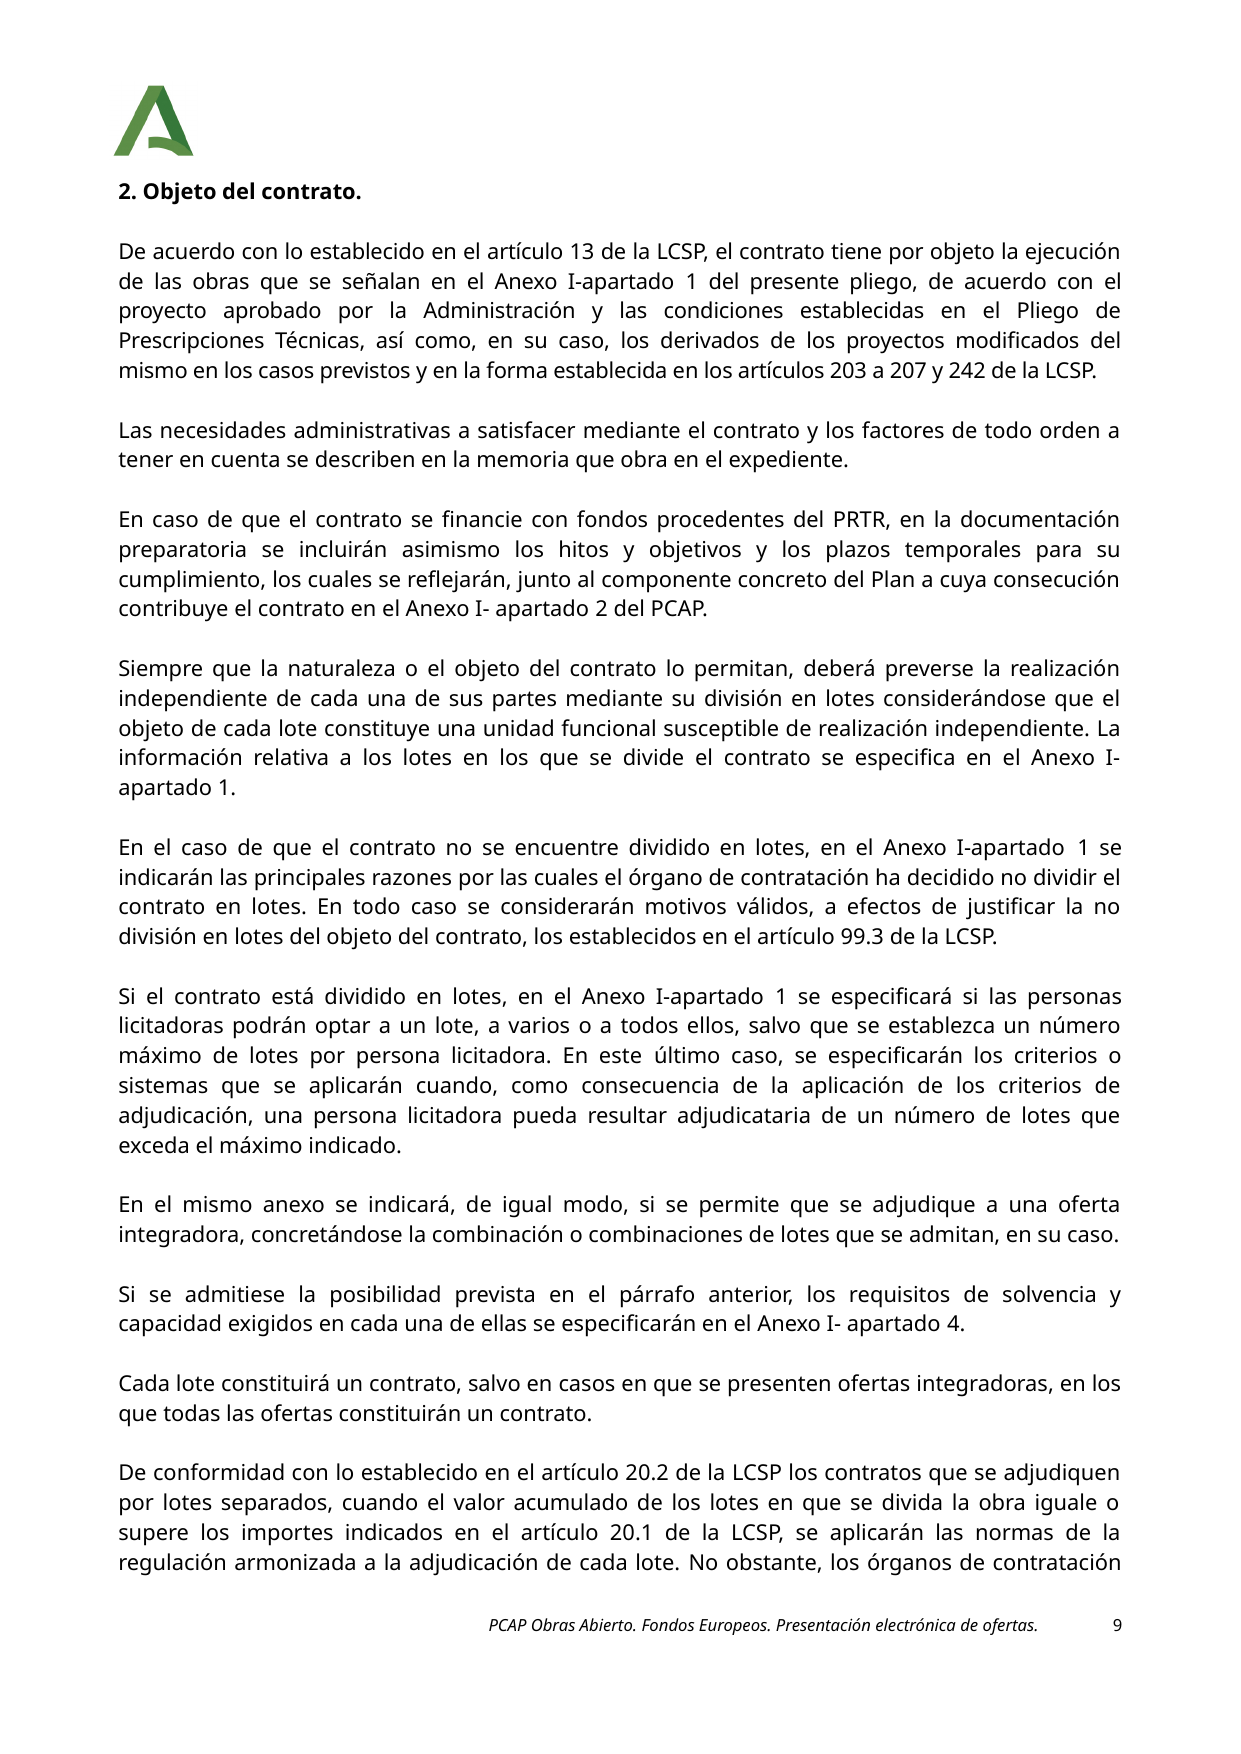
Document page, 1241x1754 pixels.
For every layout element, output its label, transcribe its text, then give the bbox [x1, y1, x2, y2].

text En caso de que el contrato se financie con fondos procedentes del PRTR, en la documentación preparatoria se incluirán asimismo los hitos y objetivos y los plazos temporales para su cumplimiento, los cuales se reflejarán, junto al componente concreto del Plan a cuya consecución contribuye el contrato en el Anexo I- apartado 2 del PCAP. [118, 504, 1122, 623]
text Siempre que la naturaleza o el objeto del contrato lo permitan, deberá preverse la realización independiente de cada una de sus partes mediante su división en lotes considerándose que el objeto de cada lote constituye una unidad funcional susceptible de realización independiente. La información relativa a los lotes en los que se divide el contrato se especifica en el Anexo I-apartado 1. [118, 653, 1122, 802]
text Las necesidades administrativas a satisfacer mediante el contrato y los factores de todo orden a tener en cuenta se describen en la memoria que obra en el expediente. [118, 415, 1122, 474]
text Si se admitiese la posibilidad prevista en el párrafo anterior, los requisitos de solvencia y capacidad exigidos en cada una de ellas se especificarán en el Anexo I- apartado 4. [118, 1279, 1122, 1338]
text En el caso de que el contrato no se encuentre dividido en lotes, en el Anexo I-apartado 1 se indicarán las principales razones por las cuales el órgano de contratación ha decidido no dividir el contrato en lotes. En todo caso se considerarán motivos válidos, a efectos de justificar la no división en lotes del objeto del contrato, los establecidos en el artículo 99.3 de la LCSP. [118, 832, 1122, 951]
text Cada lote constituirá un contrato, salvo en casos en que se presenten ofertas integradoras, en los que todas las ofertas constituirán un contrato. [118, 1368, 1122, 1428]
text De conformidad con lo establecido en el artículo 20.2 de la LCSP los contratos que se adjudiquen por lotes separados, cuando el valor acumulado de los lotes en que se divida la obra iguale o supere los importes indicados en el artículo 20.1 de la LCSP, se aplicarán las normas de la regulación armonizada a la adjudicación de cada lote. No obstante, los órganos de contratación [118, 1457, 1122, 1577]
text En el mismo anexo se indicará, de igual modo, si se permite que se adjudique a una oferta integradora, concretándose la combinación o combinaciones de lotes que se admitan, en su caso. [118, 1189, 1122, 1249]
picture [109, 81, 198, 160]
text De acuerdo con lo establecido en el artículo 13 de la LCSP, el contrato tiene por objeto la ejecución de las obras que se señalan en el Anexo I-apartado 1 del presente pliego, de acuerdo con el proyecto aprobado por la Administración y las condiciones establecidas en el Pliego de Prescripciones Técnicas, así como, en su caso, los derivados de los proyectos modificados del mismo en los casos previstos y en la forma establecida en los artículos 203 a 207 y 242 de la LCSP. [118, 236, 1122, 385]
text Si el contrato está dividido en lotes, en el Anexo I-apartado 1 se especificará si las personas licitadoras podrán optar a un lote, a varios o a todos ellos, salvo que se establezca un número máximo de lotes por persona licitadora. En este último caso, se especificarán los criterios o sistemas que se aplicarán cuando, como consecuencia de la aplicación de los criterios de adjudicación, una persona licitadora pueda resultar adjudicataria de un número de lotes que exceda el máximo indicado. [118, 981, 1122, 1159]
subtitle 2. Objeto del contrato. [118, 176, 1122, 206]
